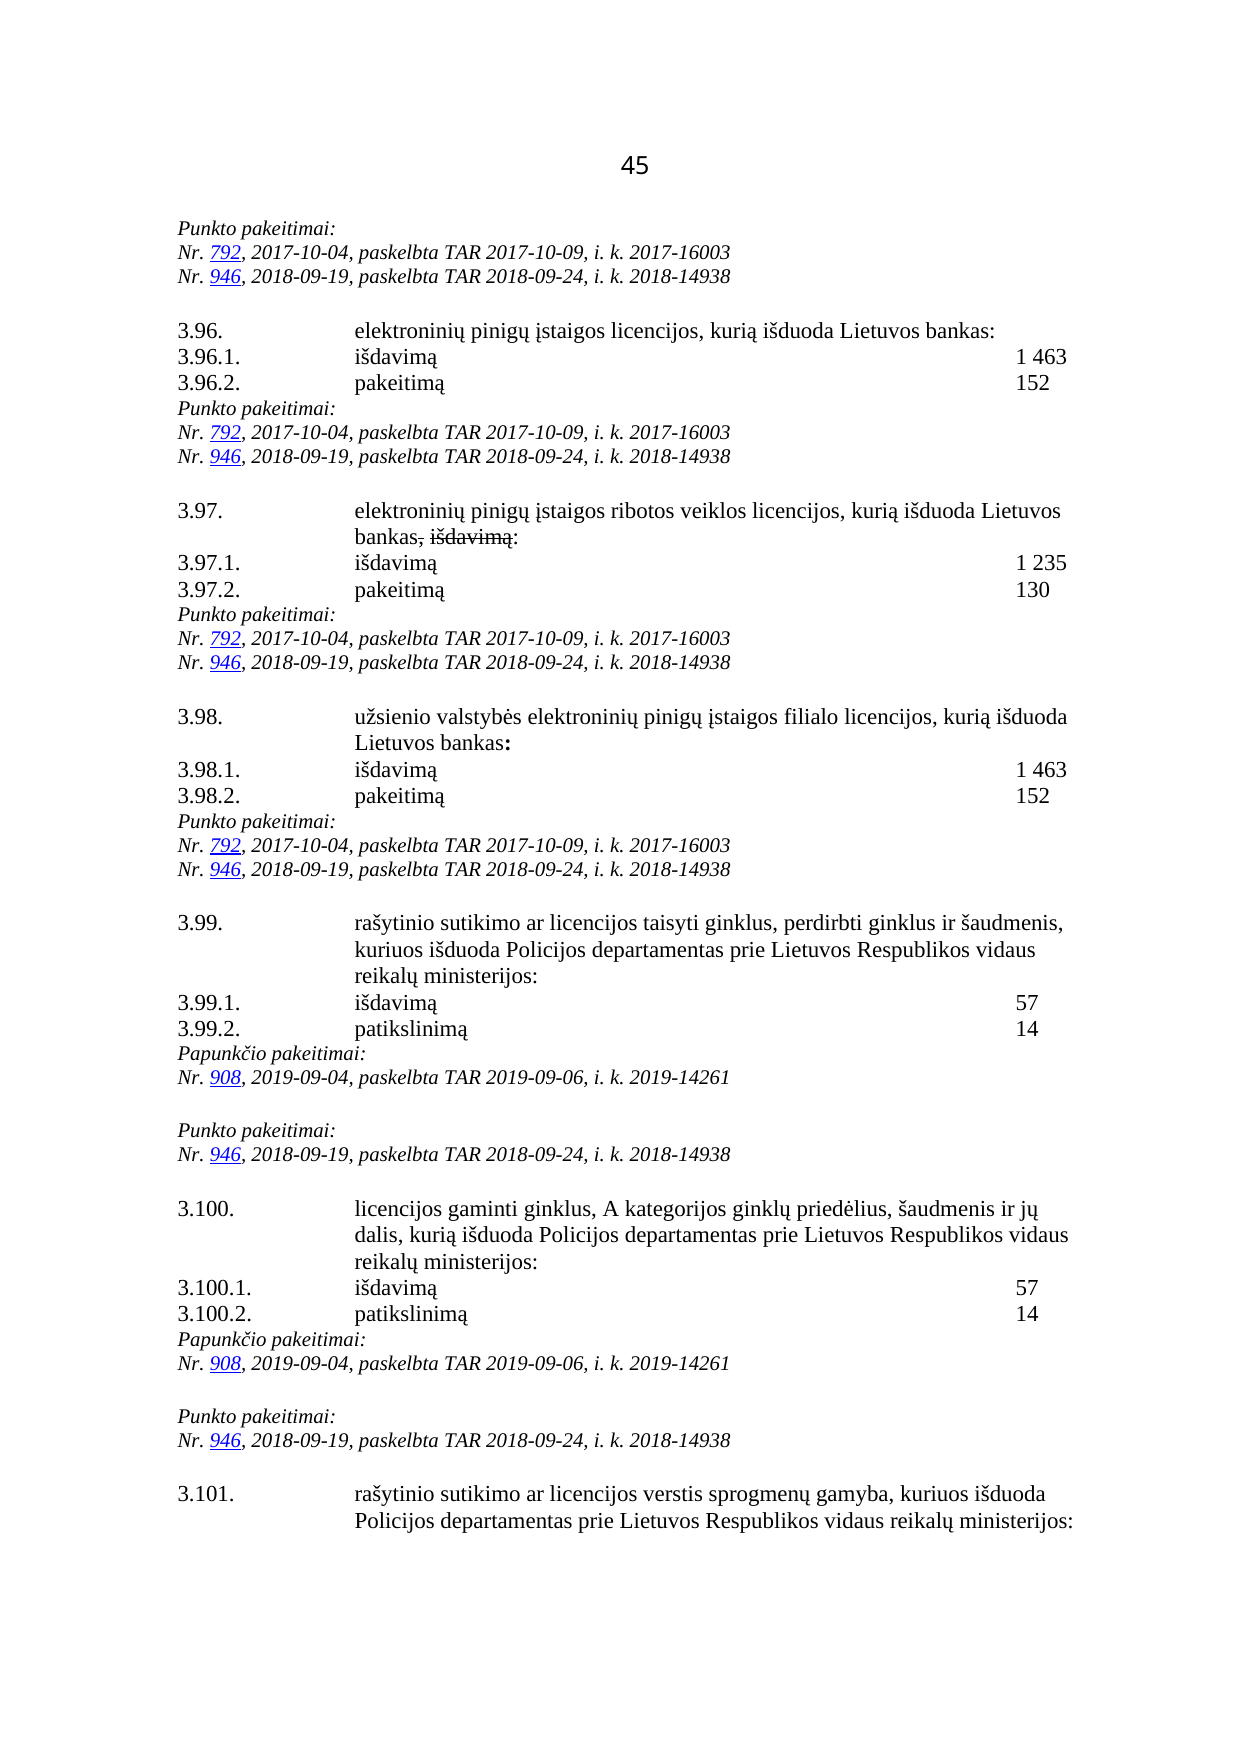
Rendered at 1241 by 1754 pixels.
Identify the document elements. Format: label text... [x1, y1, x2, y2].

text Nr. 946, 2018-09-19, paskelbta TAR 2018-09-24, i. k. 2018-14938 [177, 650, 1093, 674]
text Nr. 792, 2017-10-04, paskelbta TAR 2017-10-09, i. k. 2017-16003 [177, 240, 1093, 264]
text 3.97. elektroninių pinigų įstaigos ribotos veiklos licencijos, kurią išduoda Lietuvos bankas, išdavimą: [177, 497, 1093, 549]
text Nr. 792, 2017-10-04, paskelbta TAR 2017-10-09, i. k. 2017-16003 [177, 833, 1093, 857]
text 3.96. elektroninių pinigų įstaigos licencijos, kurią išduoda Lietuvos bankas: [177, 317, 1093, 343]
text Punkto pakeitimai: [177, 1404, 1093, 1428]
text Nr. 792, 2017-10-04, paskelbta TAR 2017-10-09, i. k. 2017-16003 [177, 626, 1093, 650]
text 3.97.2. pakeitimą 130 [177, 576, 1093, 602]
text Nr. 946, 2018-09-19, paskelbta TAR 2018-09-24, i. k. 2018-14938 [177, 264, 1093, 288]
text Nr. 946, 2018-09-19, paskelbta TAR 2018-09-24, i. k. 2018-14938 [177, 1142, 1093, 1166]
text 3.99.1. išdavimą 57 [177, 988, 1093, 1015]
text 3.100.2. patikslinimą 14 [177, 1300, 1093, 1327]
text 3.99. rašytinio sutikimo ar licencijos taisyti ginklus, perdirbti ginklus ir šaudmenis, kuriuos išduoda Policijos departamentas prie Lietuvos Respublikos vidaus reikalų ministerijos: [177, 909, 1093, 988]
text 3.99.2. patikslinimą 14 [177, 1015, 1093, 1041]
text 3.98.1. išdavimą 1 463 [177, 756, 1093, 782]
text 3.97.1. išdavimą 1 235 [177, 549, 1093, 576]
text Nr. 946, 2018-09-19, paskelbta TAR 2018-09-24, i. k. 2018-14938 [177, 1428, 1093, 1452]
text Punkto pakeitimai: [177, 1118, 1093, 1142]
text Nr. 946, 2018-09-19, paskelbta TAR 2018-09-24, i. k. 2018-14938 [177, 857, 1093, 881]
text 3.96.2. pakeitimą 152 [177, 369, 1093, 396]
text 3.100. licencijos gaminti ginklus, A kategorijos ginklų priedėlius, šaudmenis ir jų dalis, kurią išduoda Policijos departamentas prie Lietuvos Respublikos vidaus reikalų ministerijos: [177, 1195, 1093, 1274]
text Nr. 792, 2017-10-04, paskelbta TAR 2017-10-09, i. k. 2017-16003 [177, 420, 1093, 444]
text Nr. 946, 2018-09-19, paskelbta TAR 2018-09-24, i. k. 2018-14938 [177, 444, 1093, 468]
text 3.98. užsienio valstybės elektroninių pinigų įstaigos filialo licencijos, kurią išduoda Lietuvos bankas: [177, 703, 1093, 756]
text 3.101. rašytinio sutikimo ar licencijos verstis sprogmenų gamyba, kuriuos išduoda Policijos departamentas prie Lietuvos Respublikos vidaus reikalų ministerijos: [177, 1481, 1093, 1559]
text Punkto pakeitimai: [177, 602, 1093, 626]
text 3.96.1. išdavimą 1 463 [177, 343, 1093, 369]
text Papunkčio pakeitimai: [177, 1327, 1093, 1351]
text Papunkčio pakeitimai: [177, 1041, 1093, 1065]
text Punkto pakeitimai: [177, 808, 1093, 833]
text Punkto pakeitimai: [177, 396, 1093, 420]
text Nr. 908, 2019-09-04, paskelbta TAR 2019-09-06, i. k. 2019-14261 [177, 1351, 1093, 1375]
text Nr. 908, 2019-09-04, paskelbta TAR 2019-09-06, i. k. 2019-14261 [177, 1065, 1093, 1089]
text 3.100.1. išdavimą 57 [177, 1274, 1093, 1300]
text Punkto pakeitimai: [177, 216, 1093, 240]
text 3.98.2. pakeitimą 152 [177, 782, 1093, 808]
